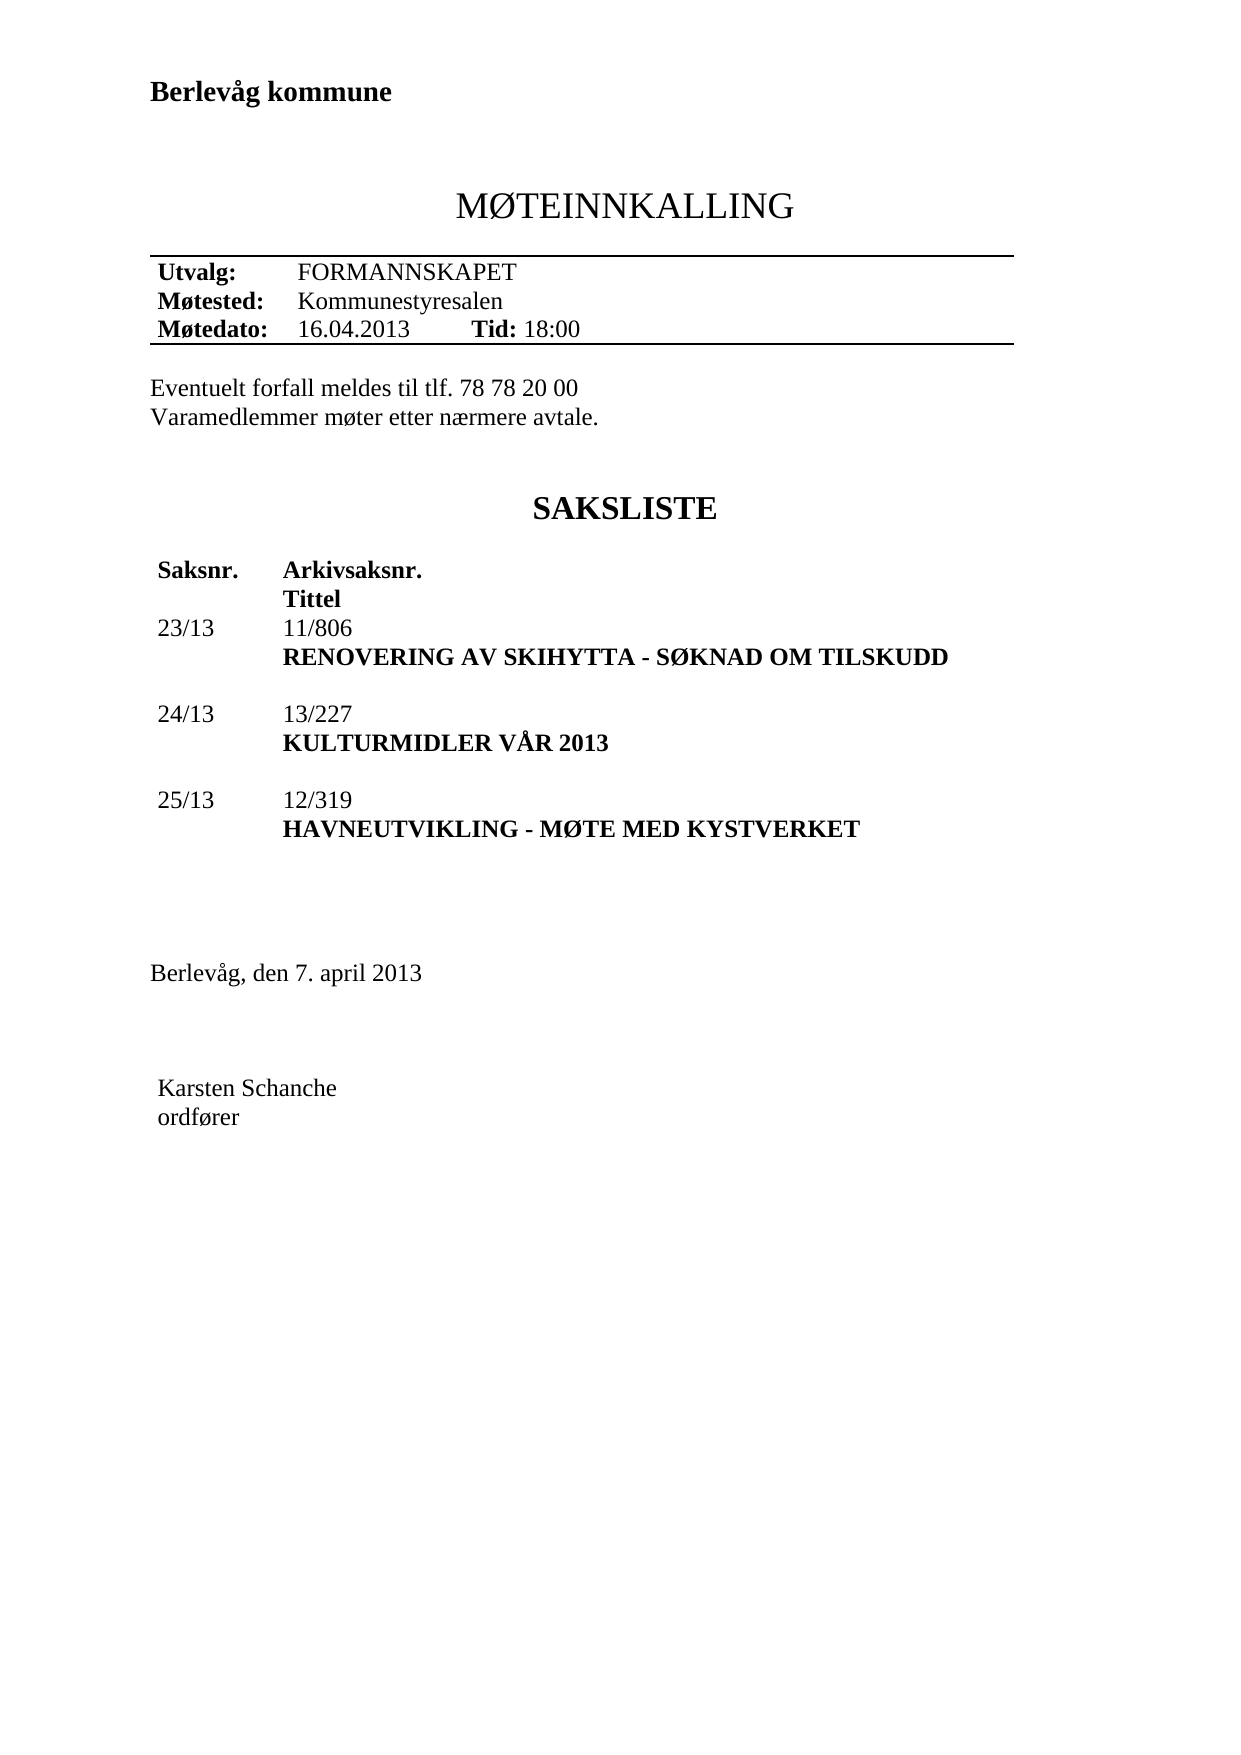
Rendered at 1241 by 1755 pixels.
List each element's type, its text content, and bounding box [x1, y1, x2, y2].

table_cell [615, 613, 1028, 642]
table_cell [150, 814, 275, 843]
table_header 25/13 [150, 786, 275, 814]
table_cell 16.04.2013 [290, 315, 464, 343]
table_cell Møtested: [150, 286, 290, 314]
table_header 12/319 [275, 786, 615, 814]
table_header 13/227 [275, 699, 615, 728]
table_header [615, 556, 1028, 584]
table_header [1029, 556, 1115, 584]
text SAKSLISTE [150, 488, 1100, 527]
table_header [1029, 786, 1115, 814]
table_header Utvalg: [150, 257, 290, 286]
table_cell Tittel [275, 584, 1028, 613]
table_cell [1029, 814, 1115, 843]
table_cell Kommunestyresalen [290, 286, 1014, 314]
table_cell [150, 642, 275, 671]
table_cell [1029, 728, 1115, 757]
table_header [615, 699, 1028, 728]
table_cell [1029, 642, 1115, 671]
table_cell Tid: 18:00 [464, 315, 1014, 343]
table_cell [1029, 584, 1115, 613]
table_header 24/13 [150, 699, 275, 728]
table_header Formannskapet [290, 257, 1014, 286]
table_header Arkivsaksnr. [275, 556, 615, 584]
table_cell [1029, 613, 1115, 642]
table_cell 11/806 [275, 613, 615, 642]
table_cell [150, 728, 275, 757]
table_cell HAVNEUTVIKLING - MØTE MED KYSTVERKET [275, 814, 1028, 843]
text Berlevåg, den 7. april 2013 [150, 958, 1100, 987]
table_cell [150, 584, 275, 613]
text MØTEINNKALLING [150, 183, 1100, 227]
table_header Karsten Schanche ordfører [150, 1073, 777, 1131]
table_header Saksnr. [150, 556, 275, 584]
text Varamedlemmer møter etter nærmere avtale. [150, 402, 1100, 431]
table_header [778, 1073, 1115, 1131]
table_header [1029, 699, 1115, 728]
table_cell Møtedato: [150, 315, 290, 343]
table_cell RENOVERING AV SKIHYTTA - SØKNAD OM TILSKUDD [275, 642, 1028, 671]
table_header [615, 786, 1028, 814]
text Eventuelt forfall meldes til tlf. 78 78 20 00 [150, 373, 1100, 402]
table_cell KULTURMIDLER VÅR 2013 [275, 728, 1028, 757]
table_cell 23/13 [150, 613, 275, 642]
